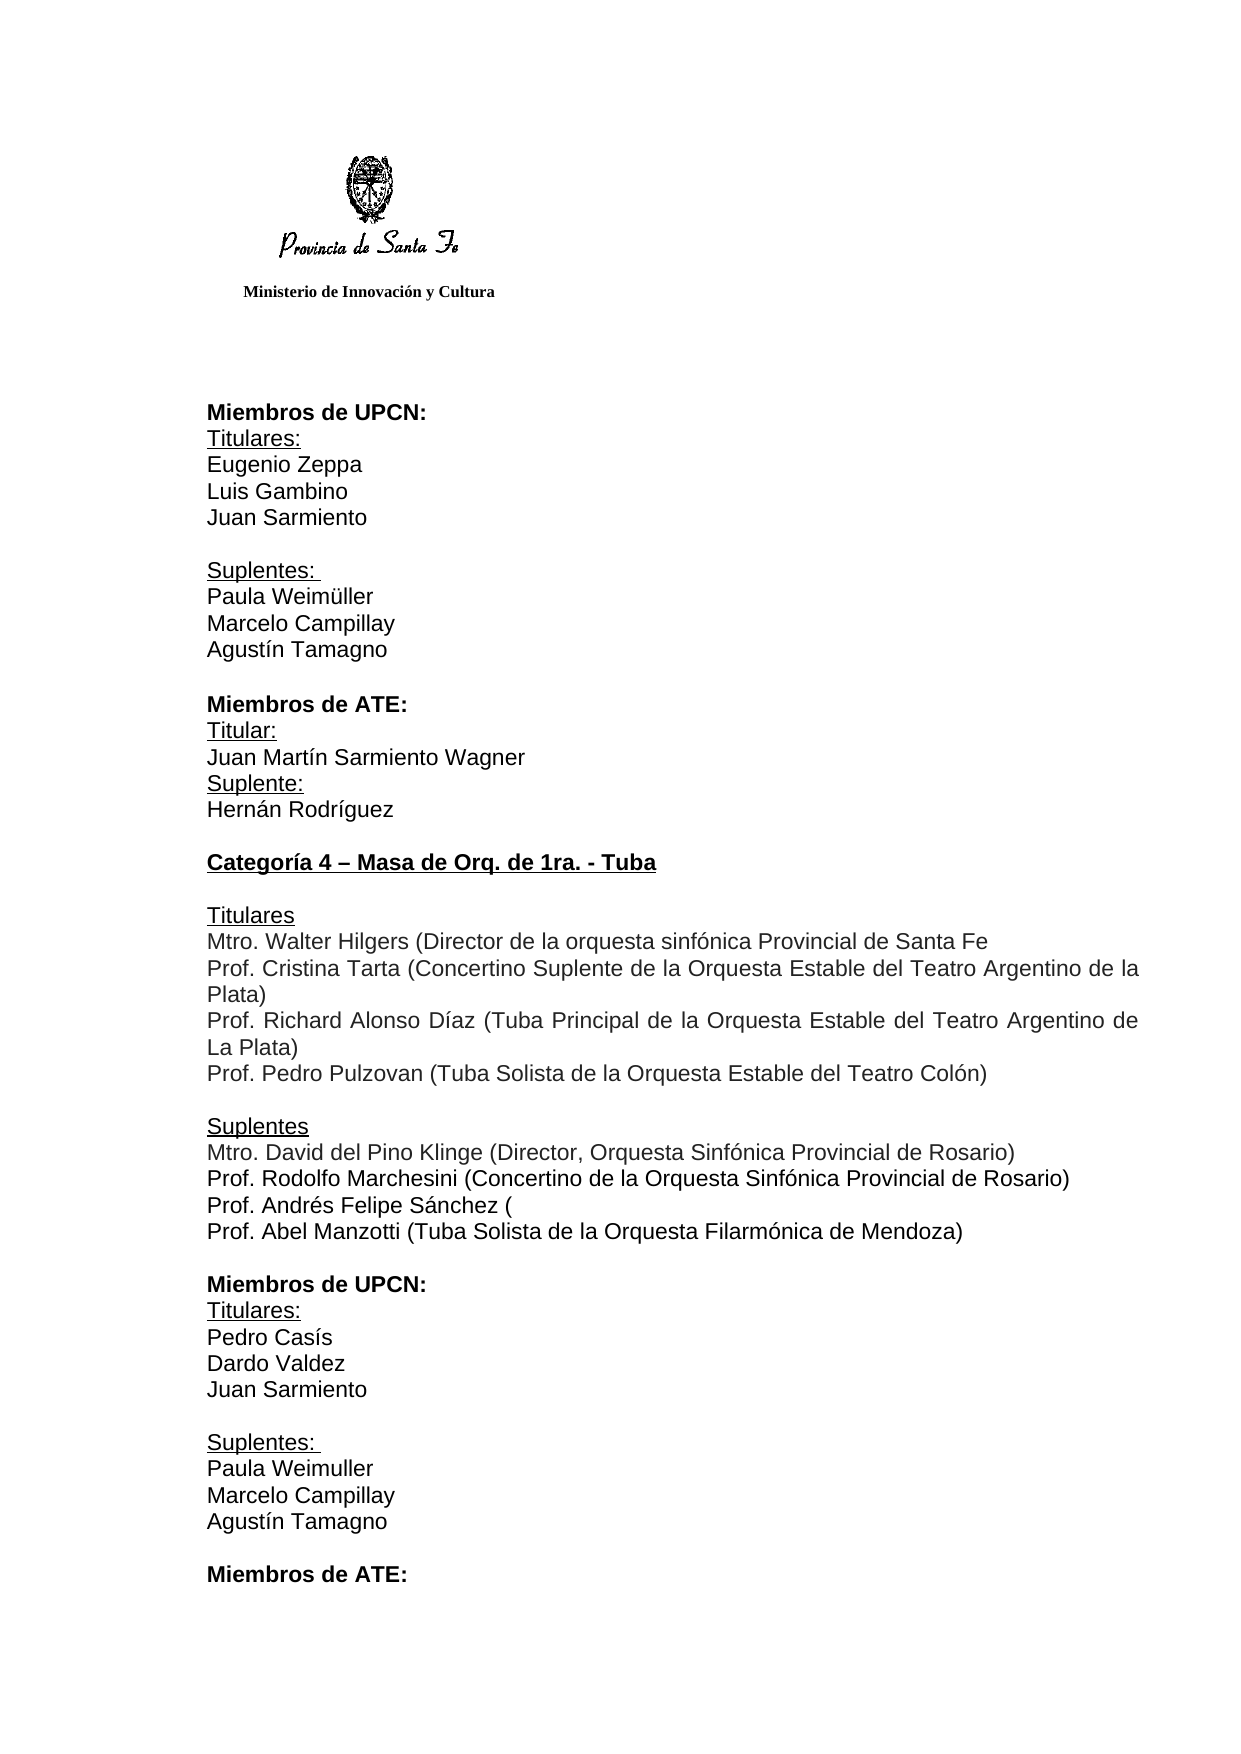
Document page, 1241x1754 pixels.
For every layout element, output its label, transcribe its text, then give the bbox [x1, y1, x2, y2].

text Juan Sarmiento [207, 1376, 1140, 1402]
text Juan Sarmiento [207, 504, 1140, 530]
text Suplentes: [207, 1429, 1140, 1455]
text Luis Gambino [207, 478, 1140, 504]
text Miembros de UPCN: [207, 1271, 1140, 1297]
text Marcelo Campillay [207, 1482, 1140, 1508]
text Eugenio Zeppa [207, 451, 1140, 478]
text Paula Weimuller [207, 1455, 1140, 1482]
text Titulares [207, 902, 1140, 928]
text Prof. Pedro Pulzovan (Tuba Solista de la Orquesta Estable del Teatro Colón) [207, 1060, 1140, 1086]
text Hernán Rodríguez [207, 796, 1140, 823]
text Categoría 4 – Masa de Orq. de 1ra. - Tuba [207, 849, 1140, 875]
text Prof. Rodolfo Marchesini (Concertino de la Orquesta Sinfónica Provincial de Rosario) [207, 1165, 1140, 1192]
text Mtro. Walter Hilgers (Director de la orquesta sinfónica Provincial de Santa Fe [207, 928, 1140, 954]
text Titulares: [207, 425, 1140, 451]
text Suplente: [207, 770, 1140, 796]
text Marcelo Campillay [207, 609, 1140, 636]
text Miembros de ATE: [207, 1561, 1140, 1587]
text Mtro. David del Pino Klinge (Director, Orquesta Sinfónica Provincial de Rosario) [207, 1139, 1140, 1165]
text Dardo Valdez [207, 1350, 1140, 1376]
text Miembros de ATE: [207, 691, 1140, 717]
text Suplentes: [207, 557, 1140, 583]
text Titulares: [207, 1297, 1140, 1323]
text Suplentes [207, 1113, 1140, 1139]
text Miembros de UPCN: [207, 399, 1140, 425]
text Agustín Tamagno [207, 1508, 1140, 1534]
text Paula Weimüller [207, 583, 1140, 609]
text Prof. Abel Manzotti (Tuba Solista de la Orquesta Filarmónica de Mendoza) [207, 1218, 1140, 1244]
text Prof. Cristina Tarta (Concertino Suplente de la Orquesta Estable del Teatro Argentino de la Plata) [207, 954, 1140, 1007]
text Titular: [207, 717, 1140, 744]
text Agustín Tamagno [207, 636, 1140, 662]
text Prof. Andrés Felipe Sánchez ( [207, 1192, 1140, 1218]
text Prof. Richard Alonso Díaz (Tuba Principal de la Orquesta Estable del Teatro Argentino de La Plata) [207, 1007, 1140, 1060]
picture [276, 155, 462, 258]
text Juan Martín Sarmiento Wagner [207, 744, 1140, 770]
text Pedro Casís [207, 1323, 1140, 1350]
